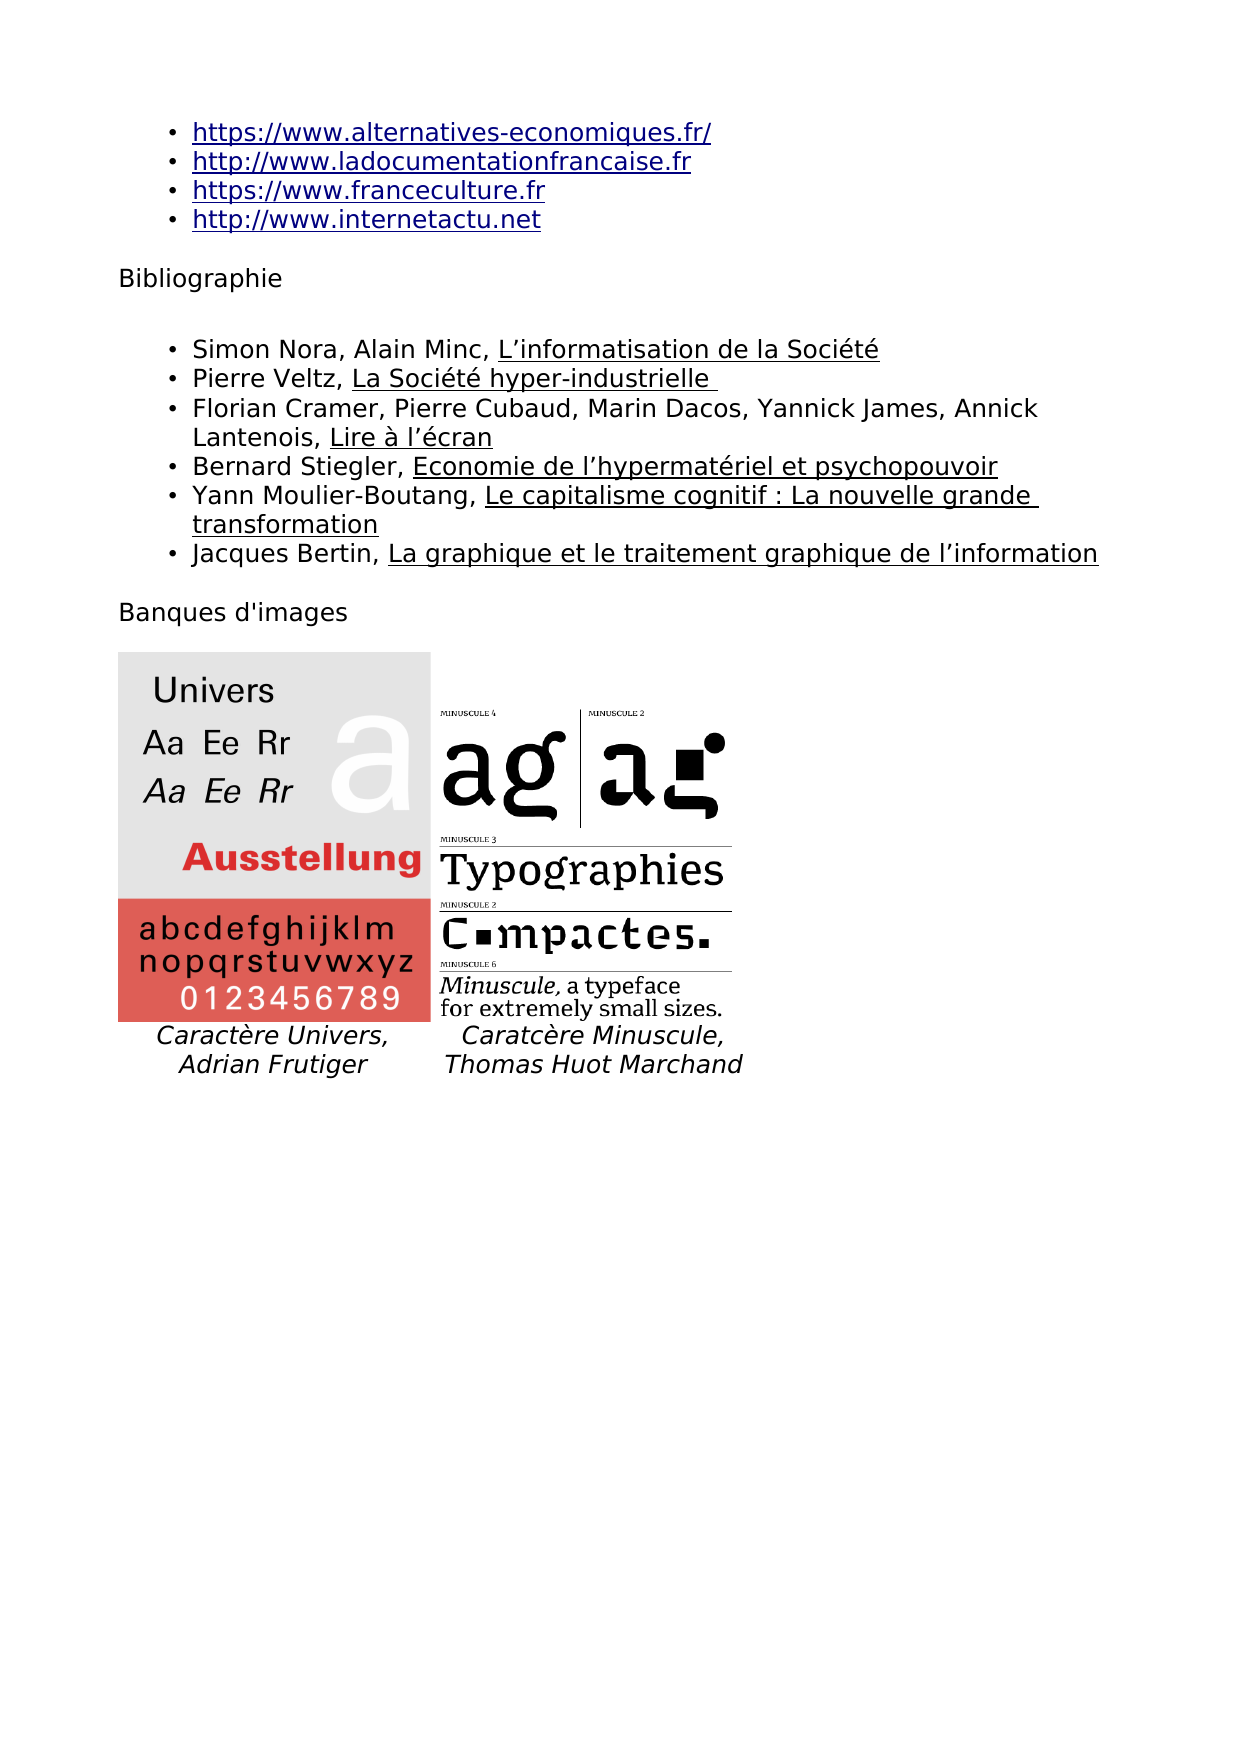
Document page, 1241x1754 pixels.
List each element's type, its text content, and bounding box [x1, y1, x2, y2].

list https://www.alternatives-economiques.fr/ [177, 118, 1122, 147]
list Bernard Stiegler, Economie de l’hypermatériel et psychopouvoir [177, 452, 1122, 481]
list https://www.franceculture.fr [177, 176, 1122, 206]
list Florian Cramer, Pierre Cubaud, Marin Dacos, Yannick James, Annick Lantenois, Lire à l’écran [177, 394, 1122, 452]
list Pierre Veltz, La Société hyper-industrielle [177, 364, 1122, 394]
text Caratcère Minuscule, Thomas Huot Marchand [438, 1022, 751, 1080]
list Jacques Bertin, La graphique et le traitement graphique de l’information [177, 539, 1122, 569]
list Yann Moulier-Boutang, Le capitalisme cognitif : La nouvelle grande transformation [177, 481, 1122, 539]
text Bibliographie [118, 264, 1122, 293]
list http://www.ladocumentationfrancaise.fr [177, 147, 1122, 176]
picture [118, 652, 431, 1022]
text Banques d'images [118, 598, 1122, 627]
text Caractère Univers, Adrian Frutiger [118, 1022, 431, 1080]
list Simon Nora, Alain Minc, L’informatisation de la Société [177, 335, 1122, 364]
picture [438, 709, 752, 1022]
list http://www.internetactu.net [177, 206, 1122, 235]
